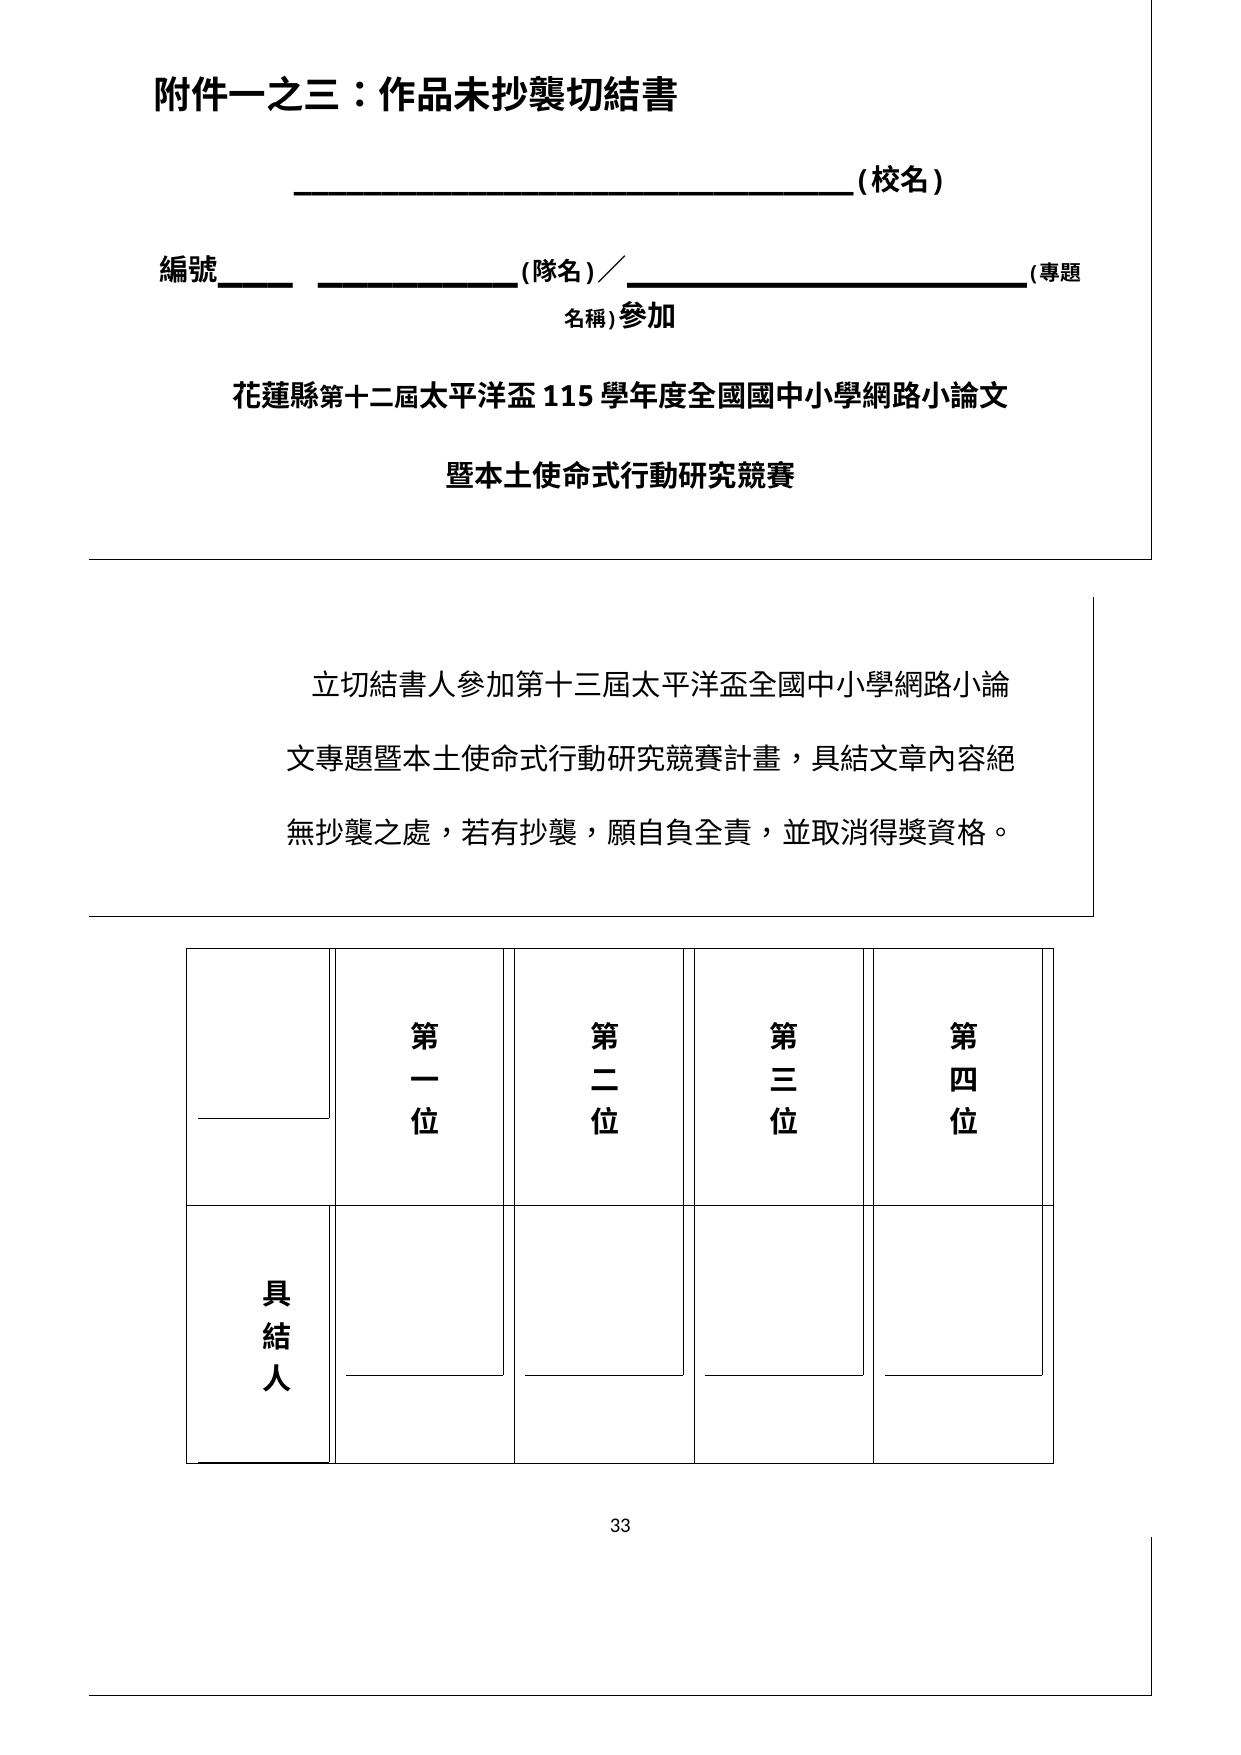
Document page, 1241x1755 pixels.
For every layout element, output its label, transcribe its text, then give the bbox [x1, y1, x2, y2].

table_cell [874, 1206, 1053, 1462]
text 暨本土使命式行動研究競賽 [89, 388, 1152, 559]
table_cell [695, 1206, 873, 1462]
table_header 第二位 [515, 949, 683, 1205]
table_header 第四位 [874, 949, 1042, 1205]
table_header 第三位 [695, 949, 863, 1205]
text 花蓮縣第十二屆太平洋盃115學年度全國國中小學網路小論文 [89, 308, 1152, 388]
table_cell [336, 1206, 514, 1462]
table_header 第一位 [336, 949, 503, 1205]
table_header [1043, 949, 1053, 1205]
table_header [187, 949, 335, 1205]
text 編號___ ________(隊名)／________________(專題名稱)參加 [89, 172, 1152, 308]
table_header [864, 949, 873, 1205]
table_header [684, 949, 694, 1205]
table_cell [330, 1206, 335, 1462]
text 附件一之三：作品未抄襲切結書 [89, 0, 1151, 92]
text 立切結書人參加第十三屆太平洋盃全國中小學網路小論文專題暨本土使命式行動研究競賽計畫，具結文章內容絕無抄襲之處，若有抄襲，願自負全責，並取消得獎資格。 [89, 597, 1093, 916]
text ________________________________(校名) [89, 92, 1152, 172]
table_cell [515, 1206, 694, 1462]
table_header [504, 949, 514, 1205]
table_cell 具結人 [187, 1206, 329, 1462]
